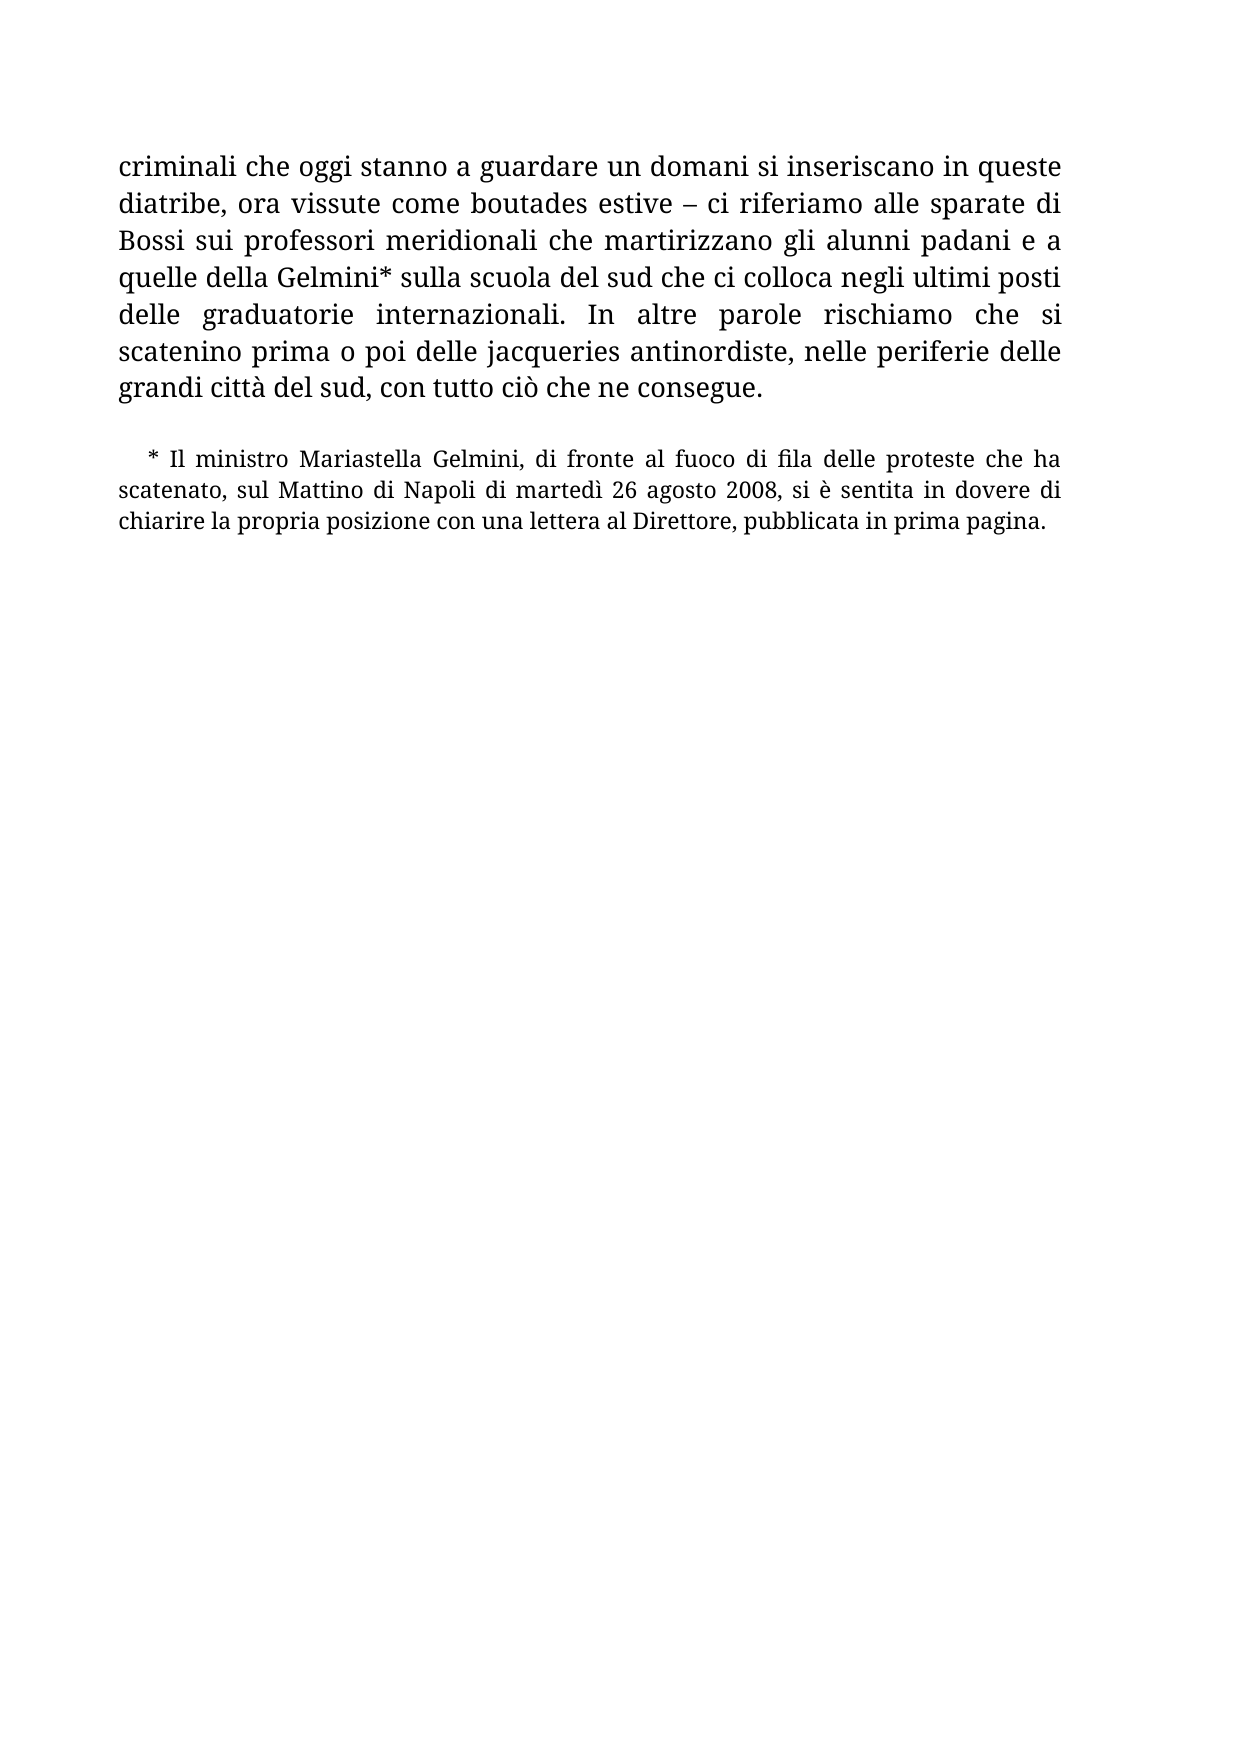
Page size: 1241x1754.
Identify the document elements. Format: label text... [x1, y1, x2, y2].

text * Il ministro Mariastella Gelmini, di fronte al fuoco di fila delle proteste che ha scatenato, sul Mattino di Napoli di martedì 26 agosto 2008, si è sentita in dovere di chiarire la propria posizione con una lettera al Direttore, pubblicata in prima pagina. [118, 443, 1063, 536]
text criminali che oggi stanno a guardare un domani si inseriscano in queste diatribe, ora vissute come boutades estive – ci riferiamo alle sparate di Bossi sui professori meridionali che martirizzano gli alunni padani e a quelle della Gelmini* sulla scuola del sud che ci colloca negli ultimi posti delle graduatorie internazionali. In altre parole rischiamo che si scatenino prima o poi delle jacqueries antinordiste, nelle periferie delle grandi città del sud, con tutto ciò che ne consegue. [118, 148, 1063, 406]
